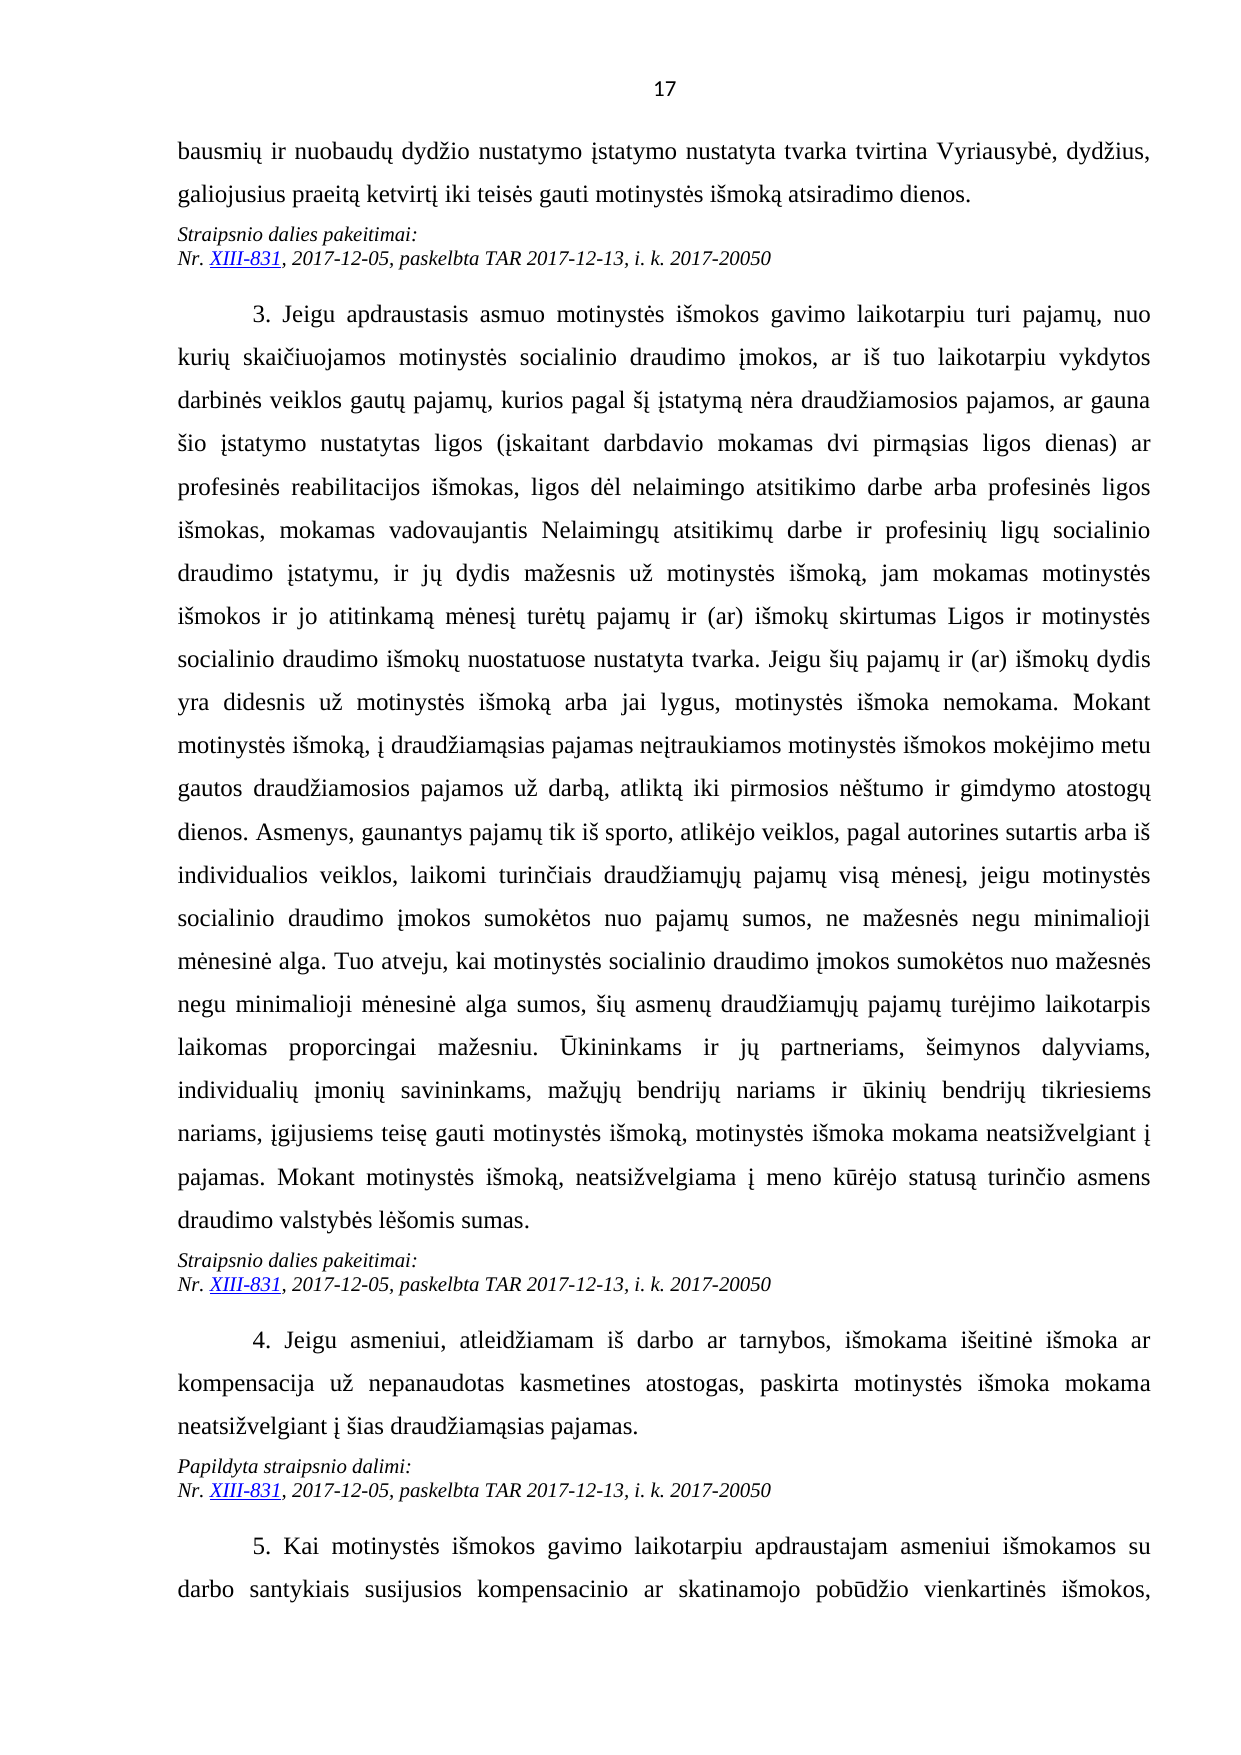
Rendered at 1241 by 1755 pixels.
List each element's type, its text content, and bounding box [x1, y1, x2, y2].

text Straipsnio dalies pakeitimai: [177, 1248, 1152, 1272]
text 5. Kai motinystės išmokos gavimo laikotarpiu apdraustajam asmeniui išmokamos su darbo santykiais susijusios kompensacinio ar skatinamojo pobūdžio vienkartinės išmokos, [177, 1531, 1152, 1603]
text 4. Jeigu asmeniui, atleidžiamam iš darbo ar tarnybos, išmokama išeitinė išmoka ar kompensacija už nepanaudotas kasmetines atostogas, paskirta motinystės išmoka mokama neatsižvelgiant į šias draudžiamąsias pajamas. [177, 1325, 1152, 1440]
text Nr. XIII-831, 2017-12-05, paskelbta TAR 2017-12-13, i. k. 2017-20050 [177, 1478, 1152, 1502]
text Nr. XIII-831, 2017-12-05, paskelbta TAR 2017-12-13, i. k. 2017-20050 [177, 1272, 1152, 1296]
text bausmių ir nuobaudų dydžio nustatymo įstatymo nustatyta tvarka tvirtina Vyriausybė, dydžius, galiojusius praeitą ketvirtį iki teisės gauti motinystės išmoką atsiradimo dienos. [177, 136, 1152, 208]
text Papildyta straipsnio dalimi: [177, 1454, 1152, 1478]
text 3. Jeigu apdraustasis asmuo motinystės išmokos gavimo laikotarpiu turi pajamų, nuo kurių skaičiuojamos motinystės socialinio draudimo įmokos, ar iš tuo laikotarpiu vykdytos darbinės veiklos gautų pajamų, kurios pagal šį įstatymą nėra draudžiamosios pajamos, ar gauna šio įstatymo nustatytas ligos (įskaitant darbdavio mokamas dvi pirmąsias ligos dienas) ar profesinės reabilitacijos išmokas, ligos dėl nelaimingo atsitikimo darbe arba profesinės ligos išmokas, mokamas vadovaujantis Nelaimingų atsitikimų darbe ir profesinių ligų socialinio draudimo įstatymu, ir jų dydis mažesnis už motinystės išmoką, jam mokamas motinystės išmokos ir jo atitinkamą mėnesį turėtų pajamų ir (ar) išmokų skirtumas Ligos ir motinystės socialinio draudimo išmokų nuostatuose nustatyta tvarka. Jeigu šių pajamų ir (ar) išmokų dydis yra didesnis už motinystės išmoką arba jai lygus, motinystės išmoka nemokama. Mokant motinystės išmoką, į draudžiamąsias pajamas neįtraukiamos motinystės išmokos mokėjimo metu gautos draudžiamosios pajamos už darbą, atliktą iki pirmosios nėštumo ir gimdymo atostogų dienos. Asmenys, gaunantys pajamų tik iš sporto, atlikėjo veiklos, pagal autorines sutartis arba iš individualios veiklos, laikomi turinčiais draudžiamųjų pajamų visą mėnesį, jeigu motinystės socialinio draudimo įmokos sumokėtos nuo pajamų sumos, ne mažesnės negu minimalioji mėnesinė alga. Tuo atveju, kai motinystės socialinio draudimo įmokos sumokėtos nuo mažesnės negu minimalioji mėnesinė alga sumos, šių asmenų draudžiamųjų pajamų turėjimo laikotarpis laikomas proporcingai mažesniu. Ūkininkams ir jų partneriams, šeimynos dalyviams, individualių įmonių savininkams, mažųjų bendrijų nariams ir ūkinių bendrijų tikriesiems nariams, įgijusiems teisę gauti motinystės išmoką, motinystės išmoka mokama neatsižvelgiant į pajamas. Mokant motinystės išmoką, neatsižvelgiama į meno kūrėjo statusą turinčio asmens draudimo valstybės lėšomis sumas. [177, 299, 1152, 1233]
text Straipsnio dalies pakeitimai: [177, 222, 1152, 246]
text Nr. XIII-831, 2017-12-05, paskelbta TAR 2017-12-13, i. k. 2017-20050 [177, 246, 1152, 270]
